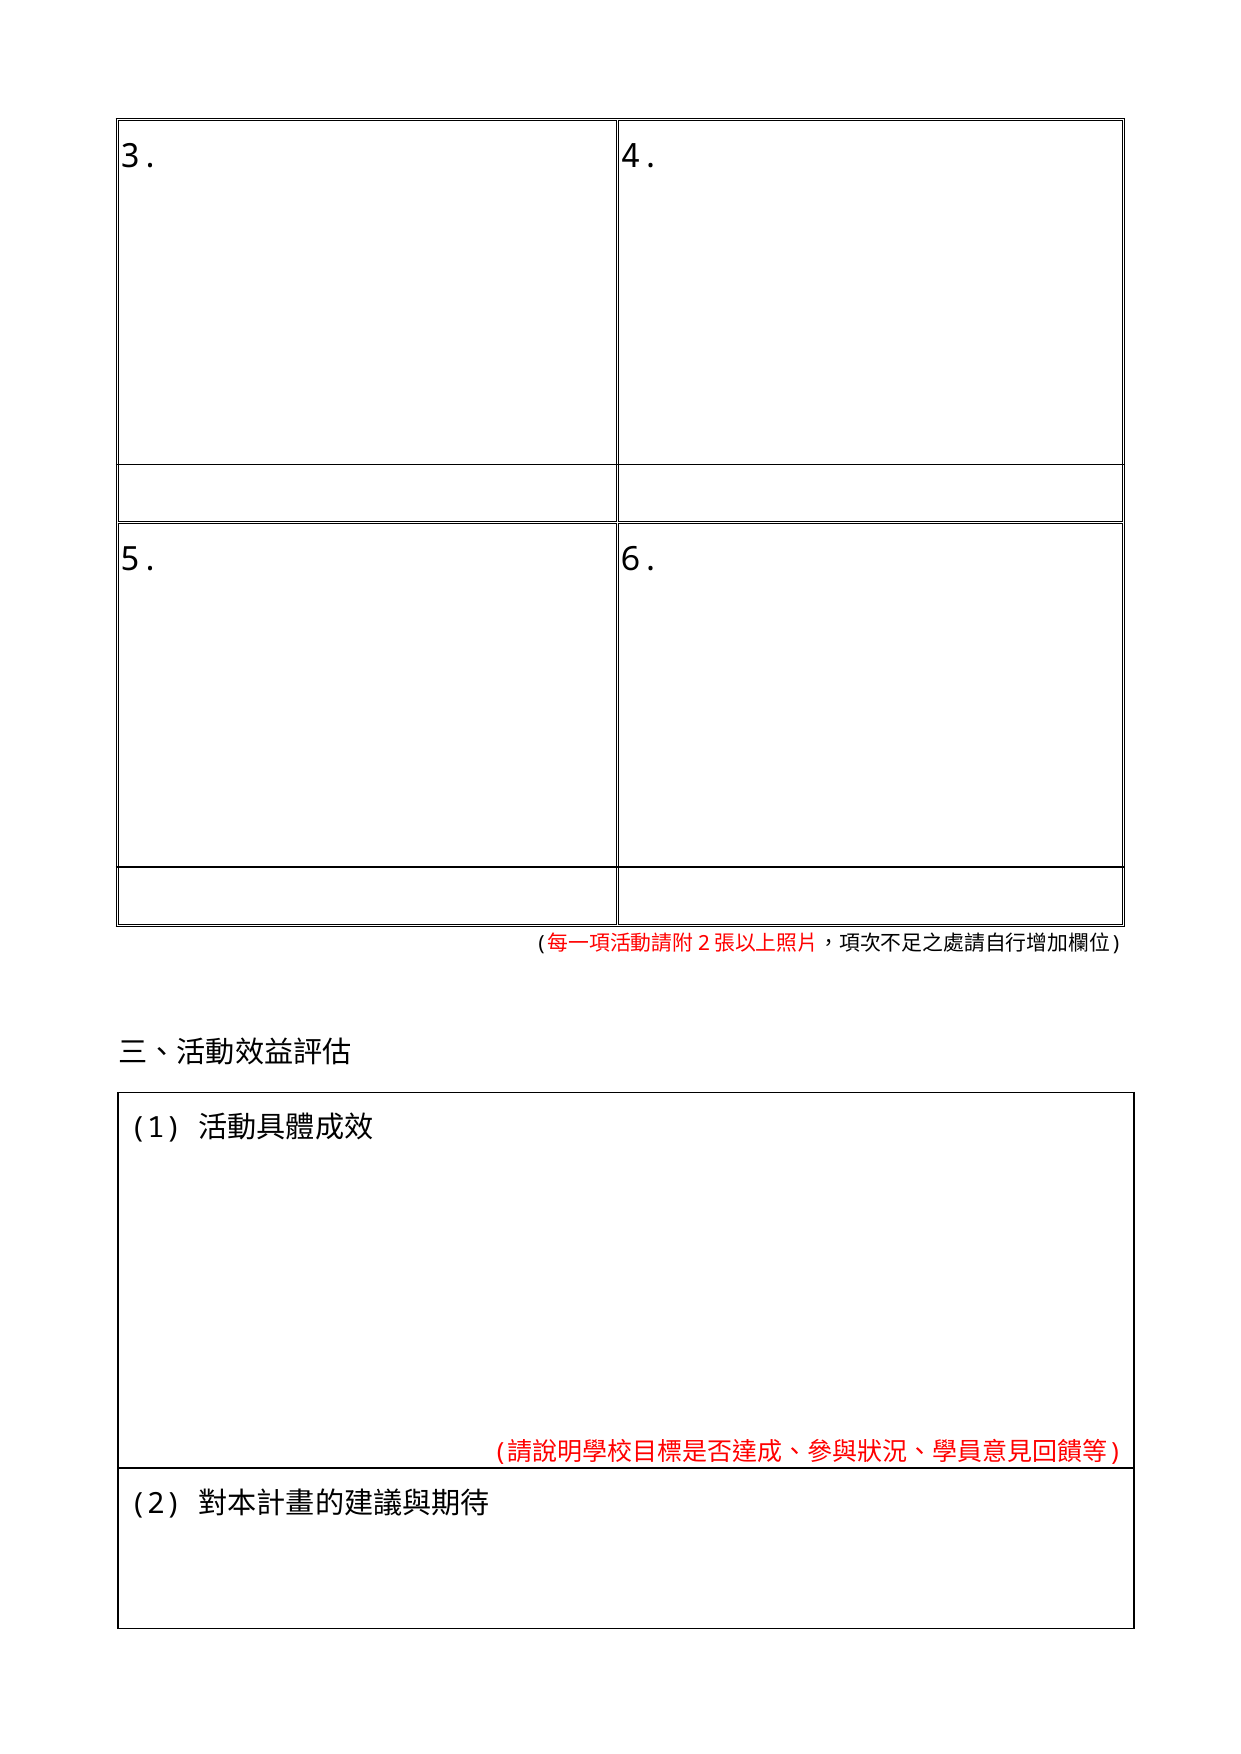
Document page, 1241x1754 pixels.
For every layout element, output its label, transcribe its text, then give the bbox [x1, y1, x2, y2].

table_cell 6. [619, 524, 1122, 866]
table_cell 對本計畫的建議與期待 (針對該實施計畫或本中心之協助有無相關建議，歡迎提供意見) [119, 1469, 1133, 1628]
table_cell 3. [119, 121, 616, 463]
table_cell [119, 868, 616, 923]
table_cell 5. [119, 524, 616, 866]
table_cell [119, 465, 616, 521]
table_header 活動具體成效 (請說明學校目標是否達成、參與狀況、學員意見回饋等) [119, 1093, 1133, 1467]
text (每一項活動請附2張以上照片，項次不足之處請自行增加欄位) [118, 927, 1122, 957]
table_cell [619, 868, 1122, 923]
table_cell 4. [619, 121, 1122, 463]
table_cell [619, 465, 1122, 521]
text 三、活動效益評估 [118, 1028, 1122, 1071]
